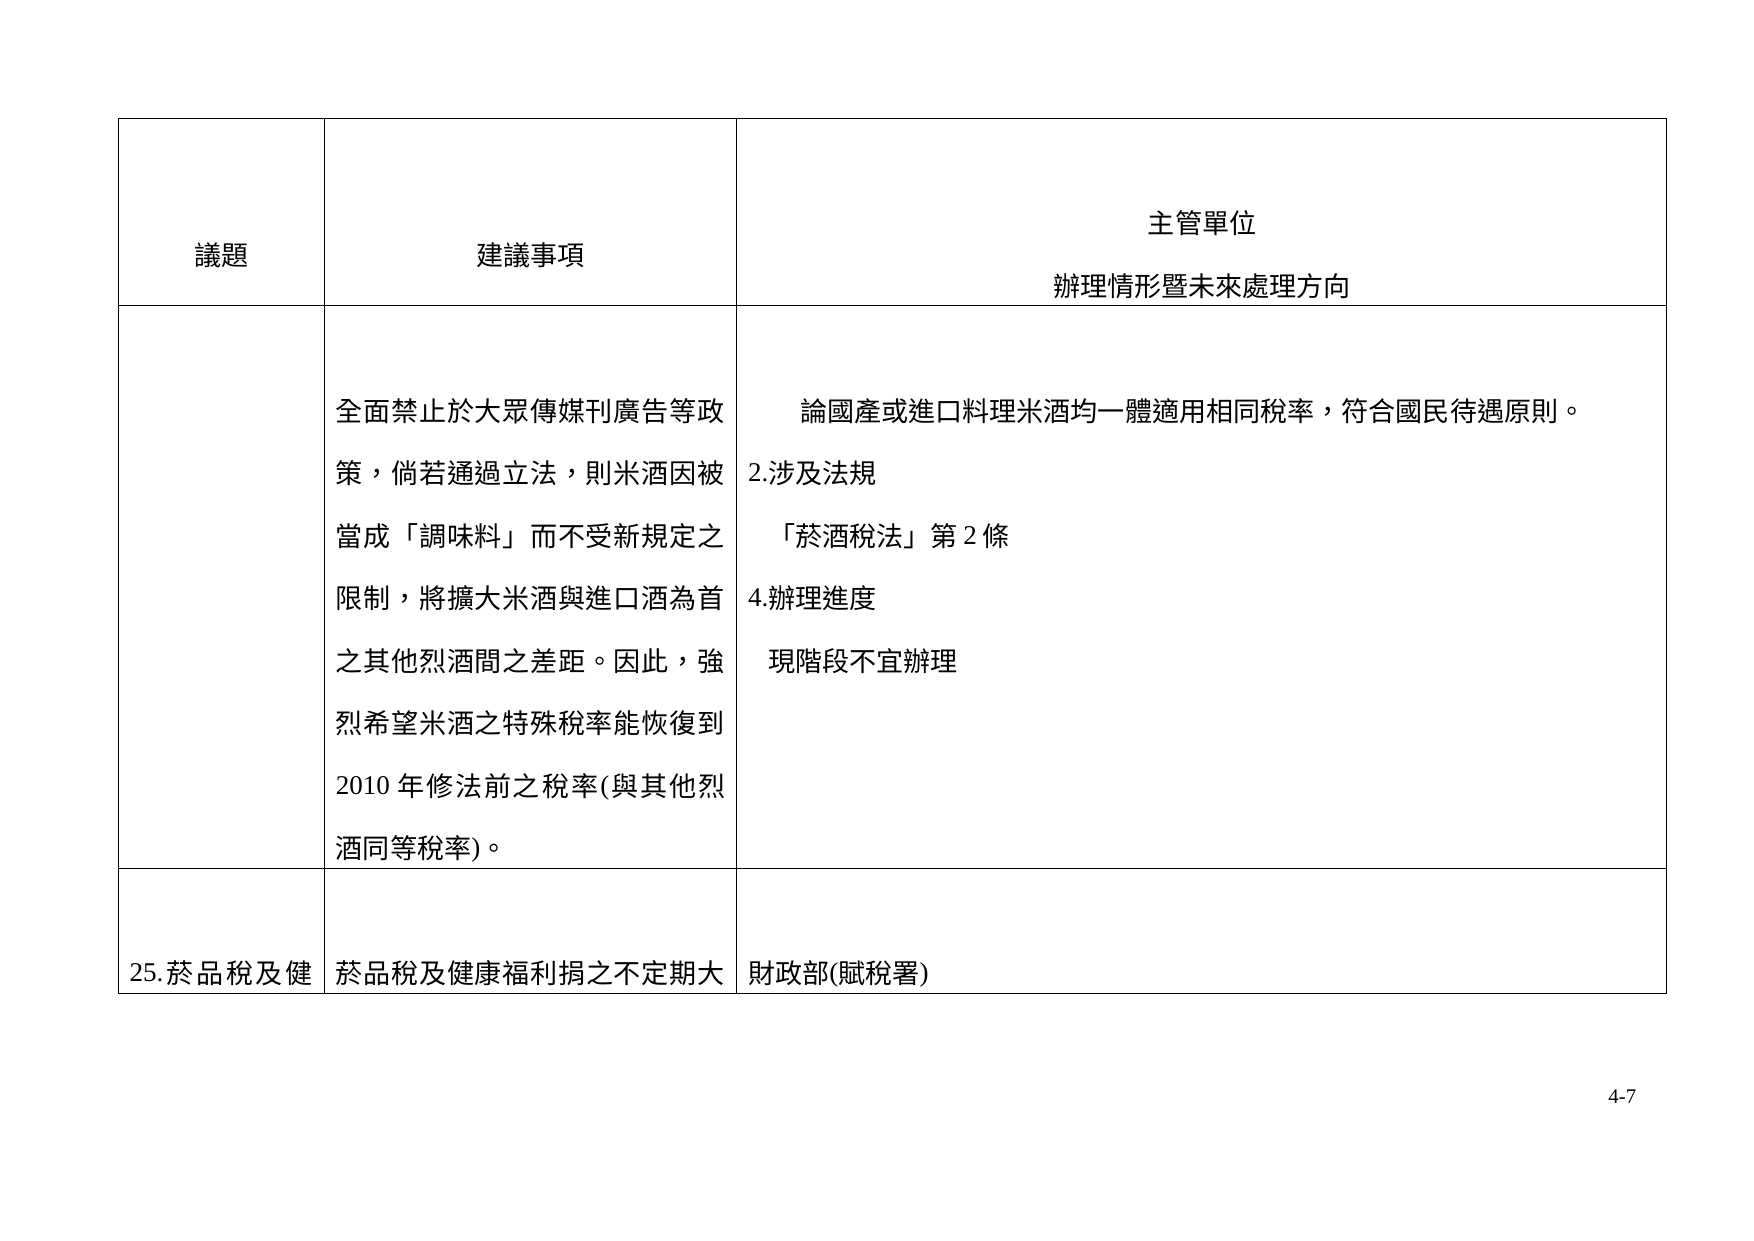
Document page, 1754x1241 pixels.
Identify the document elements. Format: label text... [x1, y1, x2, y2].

table_cell 論國產或進口料理米酒均一體適用相同稅率，符合國民待遇原則。 2.涉及法規 「菸酒稅法」第2條 4.辦理進度 現階段不宜辦理 [737, 306, 1666, 868]
table_cell 全面禁止於大眾傳媒刊廣告等政策，倘若通過立法，則米酒因被當成「調味料」而不受新規定之限制，將擴大米酒與進口酒為首之其他烈酒間之差距。因此，強烈希望米酒之特殊稅率能恢復到2010年修法前之稅率(與其他烈酒同等稅率)。 [325, 306, 736, 868]
table_cell [119, 306, 324, 868]
table_cell 25.菸品稅及健 [119, 869, 324, 993]
table_header 議題 [119, 119, 324, 305]
table_cell 菸品稅及健康福利捐之不定期大 [325, 869, 736, 993]
table_cell 財政部(賦稅署) [737, 869, 1666, 993]
table_header 主管單位 辦理情形暨未來處理方向 [737, 119, 1666, 305]
table_header 建議事項 [325, 119, 736, 305]
